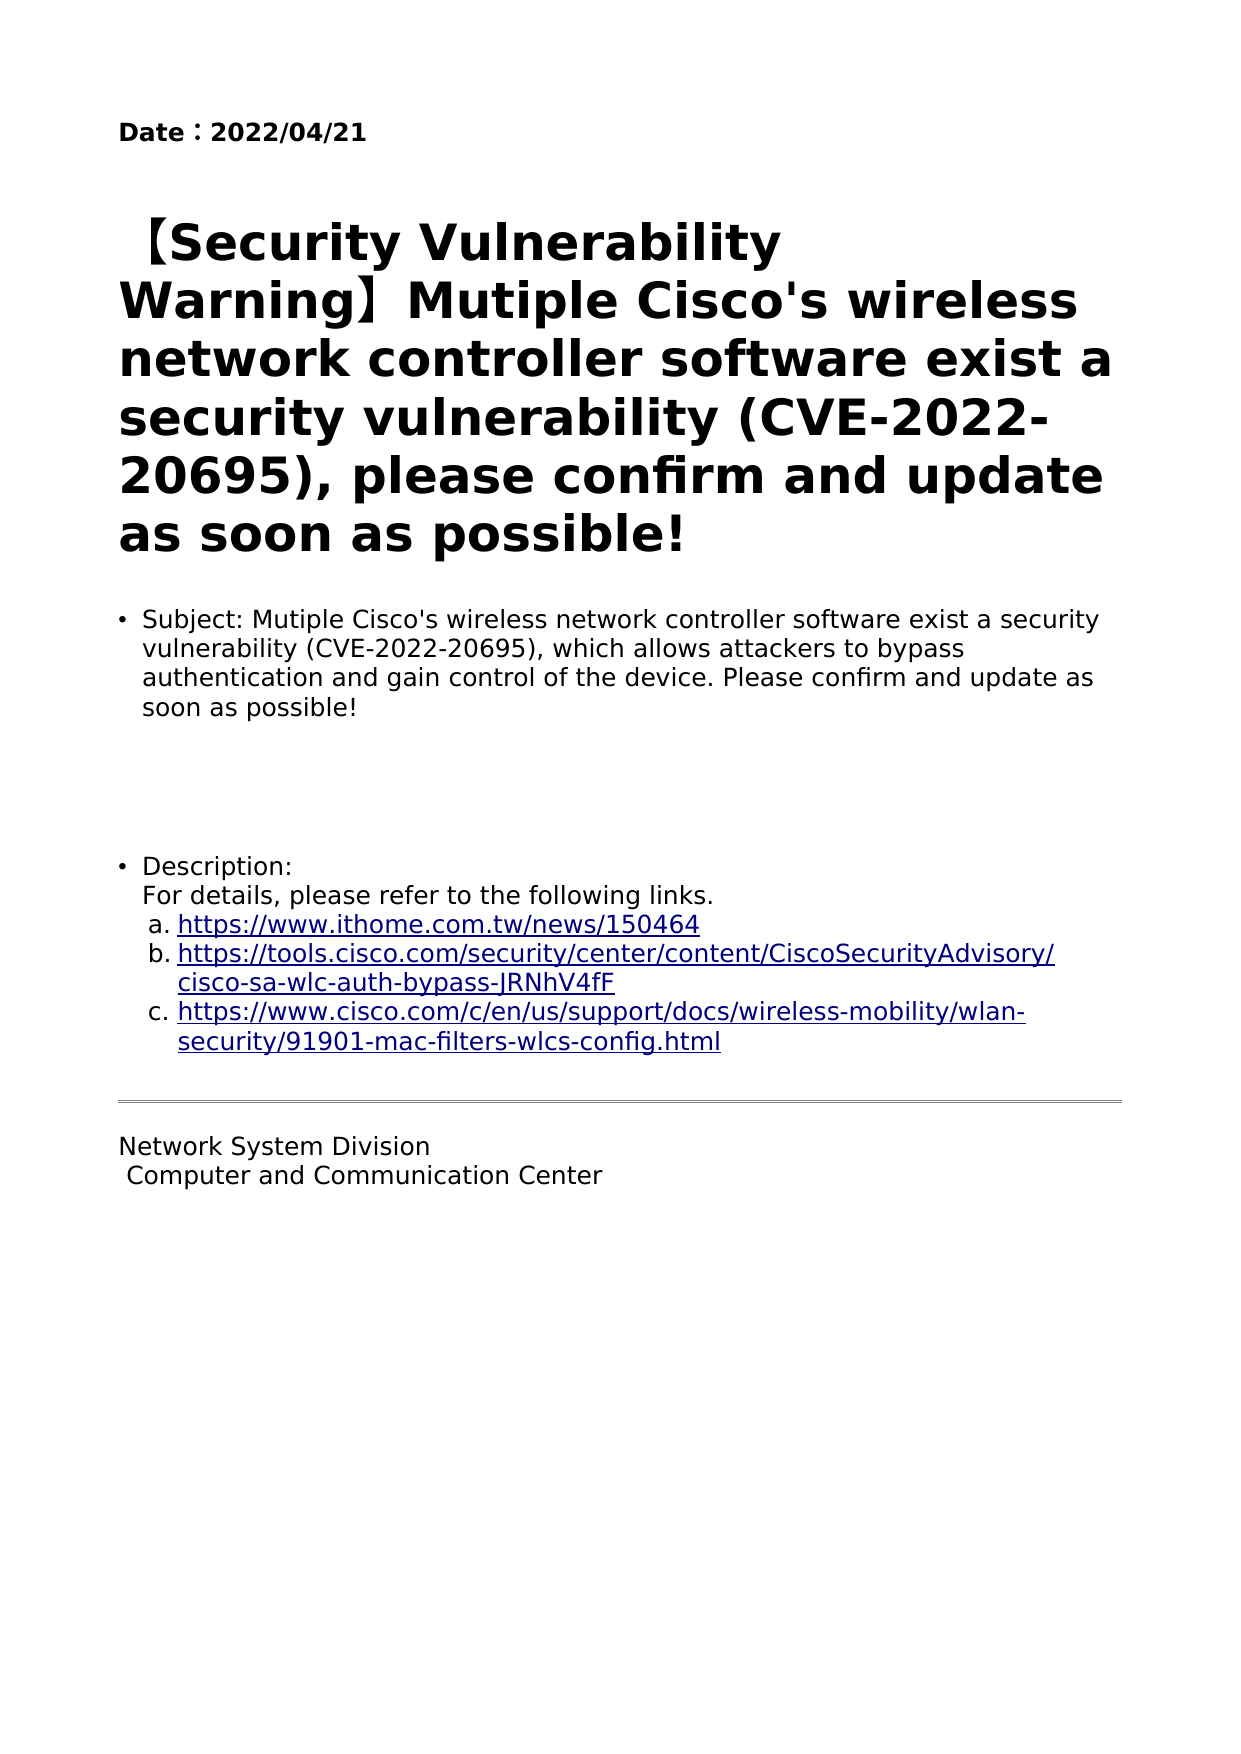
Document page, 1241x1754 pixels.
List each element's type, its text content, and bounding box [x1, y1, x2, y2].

text Date：2022/04/21 [118, 118, 1122, 176]
list https://www.ithome.com.tw/news/150464 [148, 910, 1122, 939]
list Subject: Mutiple Cisco's wireless network controller software exist a security vulnerability (CVE-2022-20695), which allows attackers to bypass authentication and gain control of the device. Please confirm and update as soon as possible! [118, 605, 1122, 722]
list https://www.cisco.com/c/en/us/support/docs/wireless-mobility/wlan-security/91901-mac-filters-wlcs-config.html [148, 998, 1122, 1056]
list Description: For details, please refer to the following links. [118, 852, 1122, 910]
text Network System Division Computer and Communication Center [118, 1132, 1122, 1190]
subtitle 【Security Vulnerability Warning】Mutiple Cisco's wireless network controller software exist a security vulnerability (CVE-2022-20695), please confirm and update as soon as possible! [118, 214, 1122, 563]
list https://tools.cisco.com/security/center/content/CiscoSecurityAdvisory/cisco-sa-wlc-auth-bypass-JRNhV4fF [148, 939, 1122, 998]
